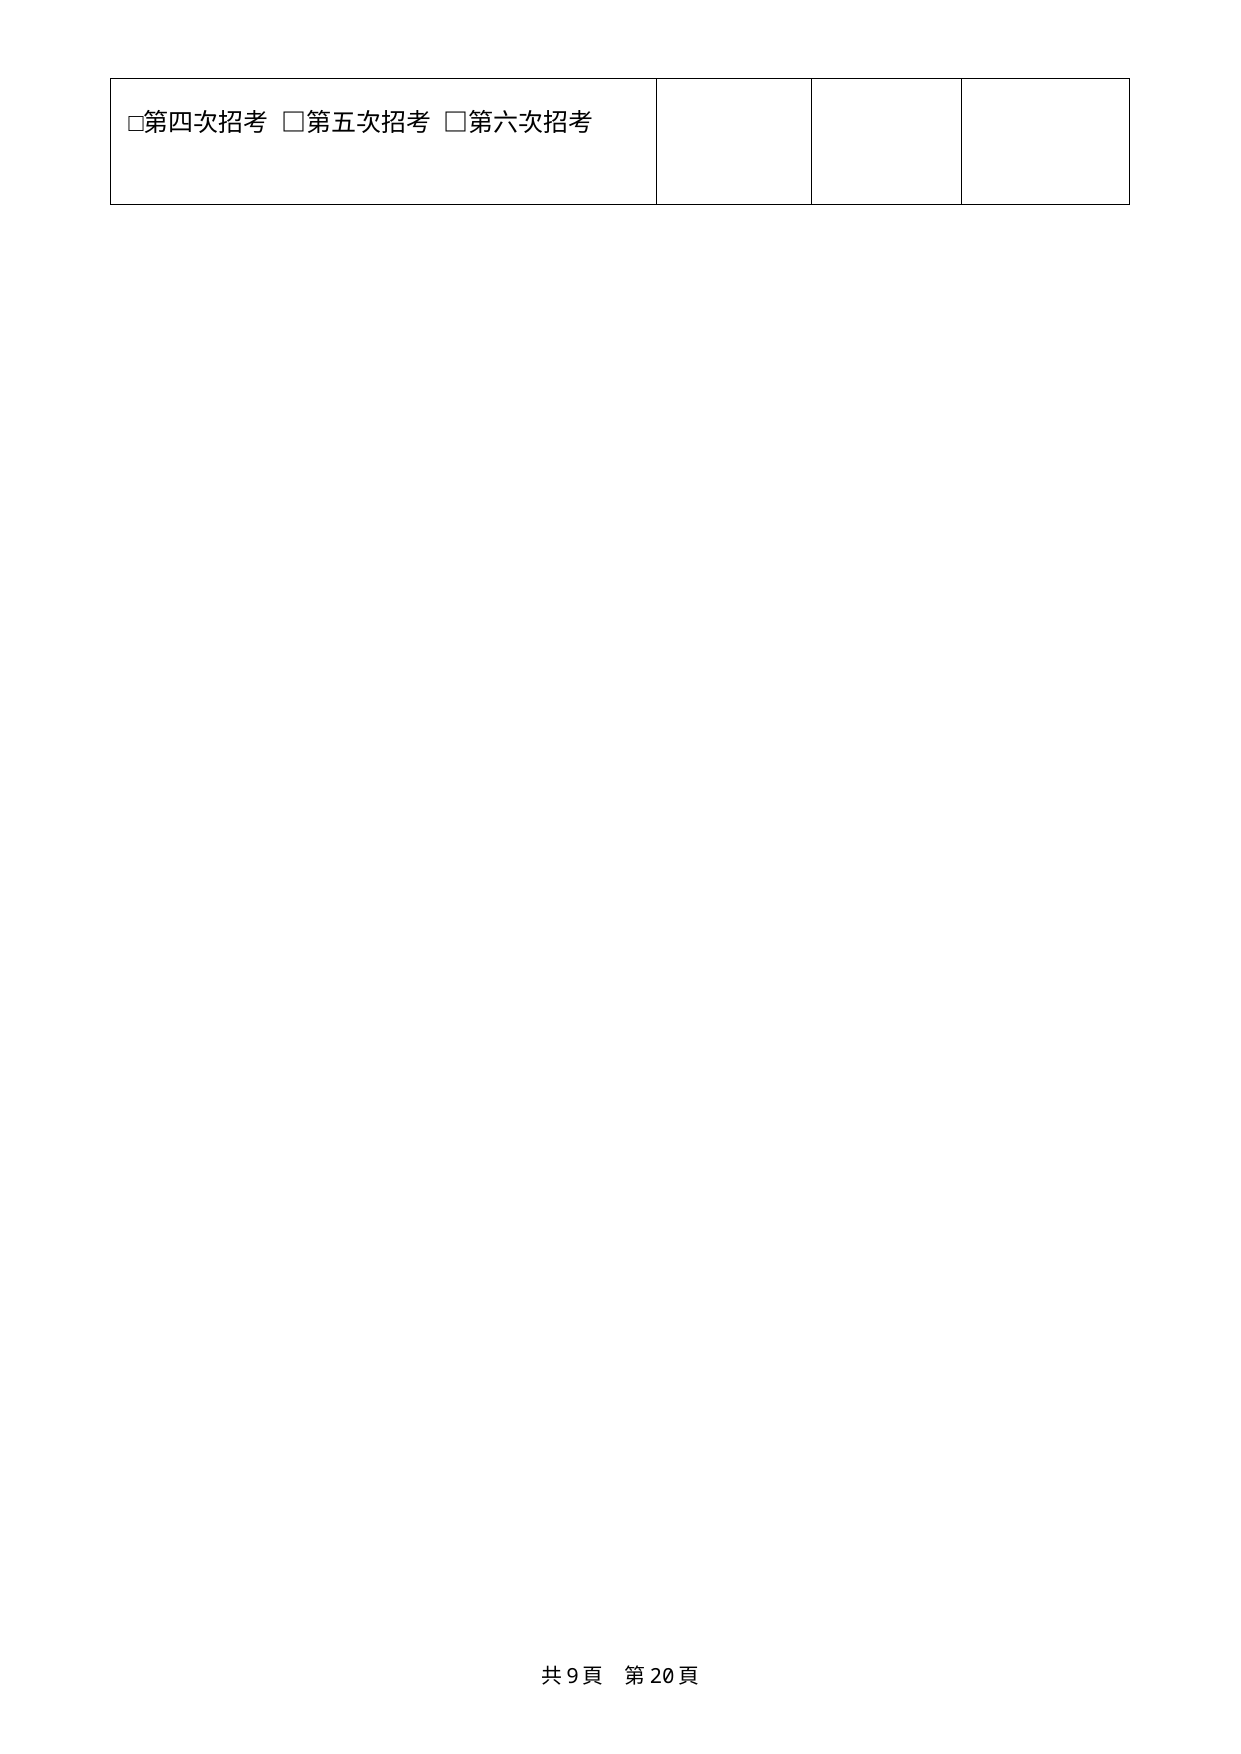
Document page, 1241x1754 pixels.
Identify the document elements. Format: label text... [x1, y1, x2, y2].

table_cell [812, 79, 961, 204]
table_cell [657, 79, 811, 204]
table_header □第四次招考 □第五次招考 □第六次招考 [111, 79, 656, 204]
table_cell [962, 79, 1129, 204]
